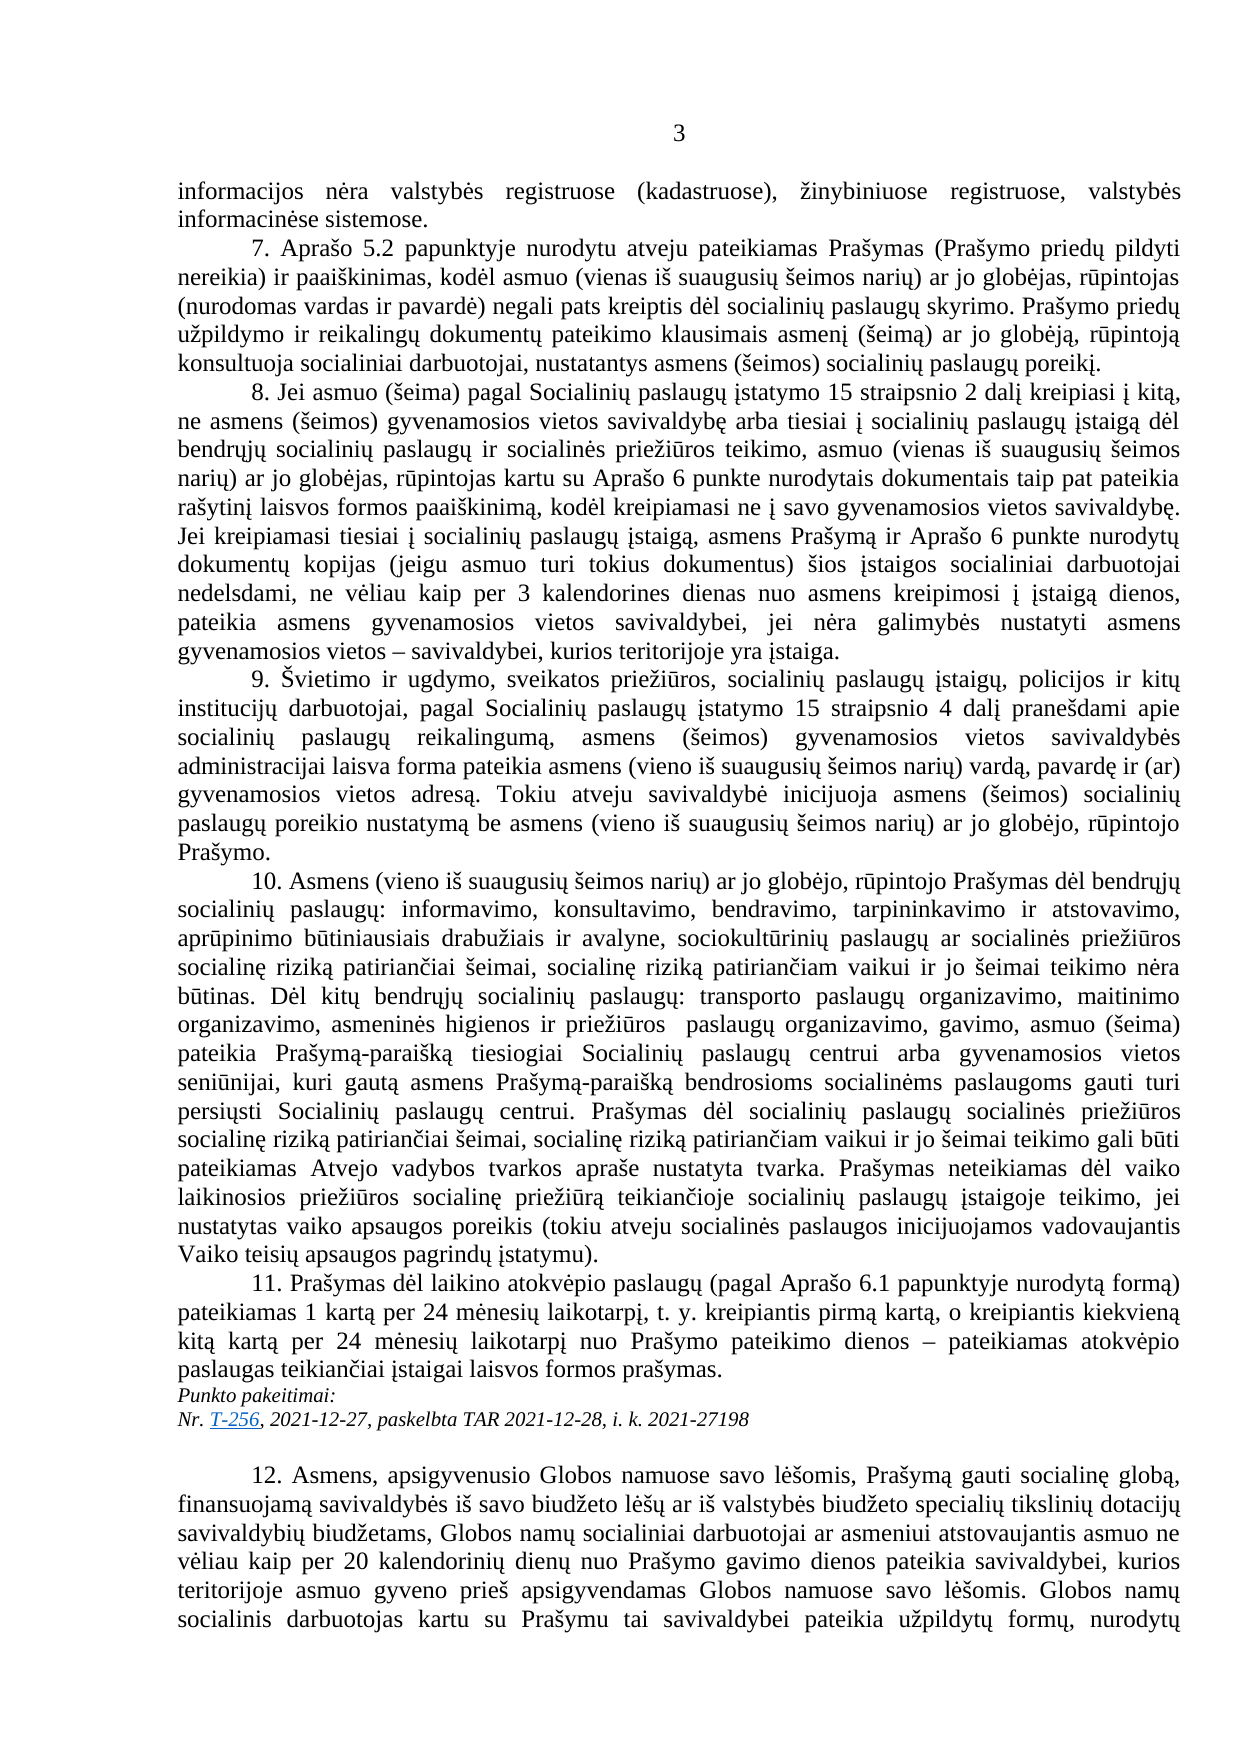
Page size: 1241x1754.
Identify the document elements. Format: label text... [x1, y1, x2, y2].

text Nr. T-256, 2021-12-27, paskelbta TAR 2021-12-28, i. k. 2021-27198 [177, 1407, 1181, 1431]
text 11. Prašymas dėl laikino atokvėpio paslaugų (pagal Aprašo 6.1 papunktyje nurodytą formą) pateikiamas 1 kartą per 24 mėnesių laikotarpį, t. y. kreipiantis pirmą kartą, o kreipiantis kiekvieną kitą kartą per 24 mėnesių laikotarpį nuo Prašymo pateikimo dienos – pateikiamas atokvėpio paslaugas teikiančiai įstaigai laisvos formos prašymas. [177, 1268, 1181, 1383]
text 12. Asmens, apsigyvenusio Globos namuose savo lėšomis, Prašymą gauti socialinę globą, finansuojamą savivaldybės iš savo biudžeto lėšų ar iš valstybės biudžeto specialių tikslinių dotacijų savivaldybių biudžetams, Globos namų socialiniai darbuotojai ar asmeniui atstovaujantis asmuo ne vėliau kaip per 20 kalendorinių dienų nuo Prašymo gavimo dienos pateikia savivaldybei, kurios teritorijoje asmuo gyveno prieš apsigyvendamas Globos namuose savo lėšomis. Globos namų socialinis darbuotojas kartu su Prašymu tai savivaldybei pateikia užpildytų formų, nurodytų [177, 1460, 1181, 1633]
text informacijos nėra valstybės registruose (kadastruose), žinybiniuose registruose, valstybės informacinėse sistemose. [177, 176, 1181, 233]
text Punkto pakeitimai: [177, 1383, 1181, 1407]
text 7. Aprašo 5.2 papunktyje nurodytu atveju pateikiamas Prašymas (Prašymo priedų pildyti nereikia) ir paaiškinimas, kodėl asmuo (vienas iš suaugusių šeimos narių) ar jo globėjas, rūpintojas (nurodomas vardas ir pavardė) negali pats kreiptis dėl socialinių paslaugų skyrimo. Prašymo priedų užpildymo ir reikalingų dokumentų pateikimo klausimais asmenį (šeimą) ar jo globėją, rūpintoją konsultuoja socialiniai darbuotojai, nustatantys asmens (šeimos) socialinių paslaugų poreikį. [177, 233, 1181, 377]
text 8. Jei asmuo (šeima) pagal Socialinių paslaugų įstatymo 15 straipsnio 2 dalį kreipiasi į kitą, ne asmens (šeimos) gyvenamosios vietos savivaldybę arba tiesiai į socialinių paslaugų įstaigą dėl bendrųjų socialinių paslaugų ir socialinės priežiūros teikimo, asmuo (vienas iš suaugusių šeimos narių) ar jo globėjas, rūpintojas kartu su Aprašo 6 punkte nurodytais dokumentais taip pat pateikia rašytinį laisvos formos paaiškinimą, kodėl kreipiamasi ne į savo gyvenamosios vietos savivaldybę. Jei kreipiamasi tiesiai į socialinių paslaugų įstaigą, asmens Prašymą ir Aprašo 6 punkte nurodytų dokumentų kopijas (jeigu asmuo turi tokius dokumentus) šios įstaigos socialiniai darbuotojai nedelsdami, ne vėliau kaip per 3 kalendorines dienas nuo asmens kreipimosi į įstaigą dienos, pateikia asmens gyvenamosios vietos savivaldybei, jei nėra galimybės nustatyti asmens gyvenamosios vietos – savivaldybei, kurios teritorijoje yra įstaiga. [177, 377, 1181, 664]
text 10. Asmens (vieno iš suaugusių šeimos narių) ar jo globėjo, rūpintojo Prašymas dėl bendrųjų socialinių paslaugų: informavimo, konsultavimo, bendravimo, tarpininkavimo ir atstovavimo, aprūpinimo būtiniausiais drabužiais ir avalyne, sociokultūrinių paslaugų ar socialinės priežiūros socialinę riziką patiriančiai šeimai, socialinę riziką patiriančiam vaikui ir jo šeimai teikimo nėra būtinas. Dėl kitų bendrųjų socialinių paslaugų: transporto paslaugų organizavimo, maitinimo organizavimo, asmeninės higienos ir priežiūros paslaugų organizavimo, gavimo, asmuo (šeima) pateikia Prašymą-paraišką tiesiogiai Socialinių paslaugų centrui arba gyvenamosios vietos seniūnijai, kuri gautą asmens Prašymą-paraišką bendrosioms socialinėms paslaugoms gauti turi persiųsti Socialinių paslaugų centrui. Prašymas dėl socialinių paslaugų socialinės priežiūros socialinę riziką patiriančiai šeimai, socialinę riziką patiriančiam vaikui ir jo šeimai teikimo gali būti pateikiamas Atvejo vadybos tvarkos apraše nustatyta tvarka. Prašymas neteikiamas dėl vaiko laikinosios priežiūros socialinę priežiūrą teikiančioje socialinių paslaugų įstaigoje teikimo, jei nustatytas vaiko apsaugos poreikis (tokiu atveju socialinės paslaugos inicijuojamos vadovaujantis Vaiko teisių apsaugos pagrindų įstatymu). [177, 866, 1181, 1268]
text 9. Švietimo ir ugdymo, sveikatos priežiūros, socialinių paslaugų įstaigų, policijos ir kitų institucijų darbuotojai, pagal Socialinių paslaugų įstatymo 15 straipsnio 4 dalį pranešdami apie socialinių paslaugų reikalingumą, asmens (šeimos) gyvenamosios vietos savivaldybės administracijai laisva forma pateikia asmens (vieno iš suaugusių šeimos narių) vardą, pavardę ir (ar) gyvenamosios vietos adresą. Tokiu atveju savivaldybė inicijuoja asmens (šeimos) socialinių paslaugų poreikio nustatymą be asmens (vieno iš suaugusių šeimos narių) ar jo globėjo, rūpintojo Prašymo. [177, 664, 1181, 866]
